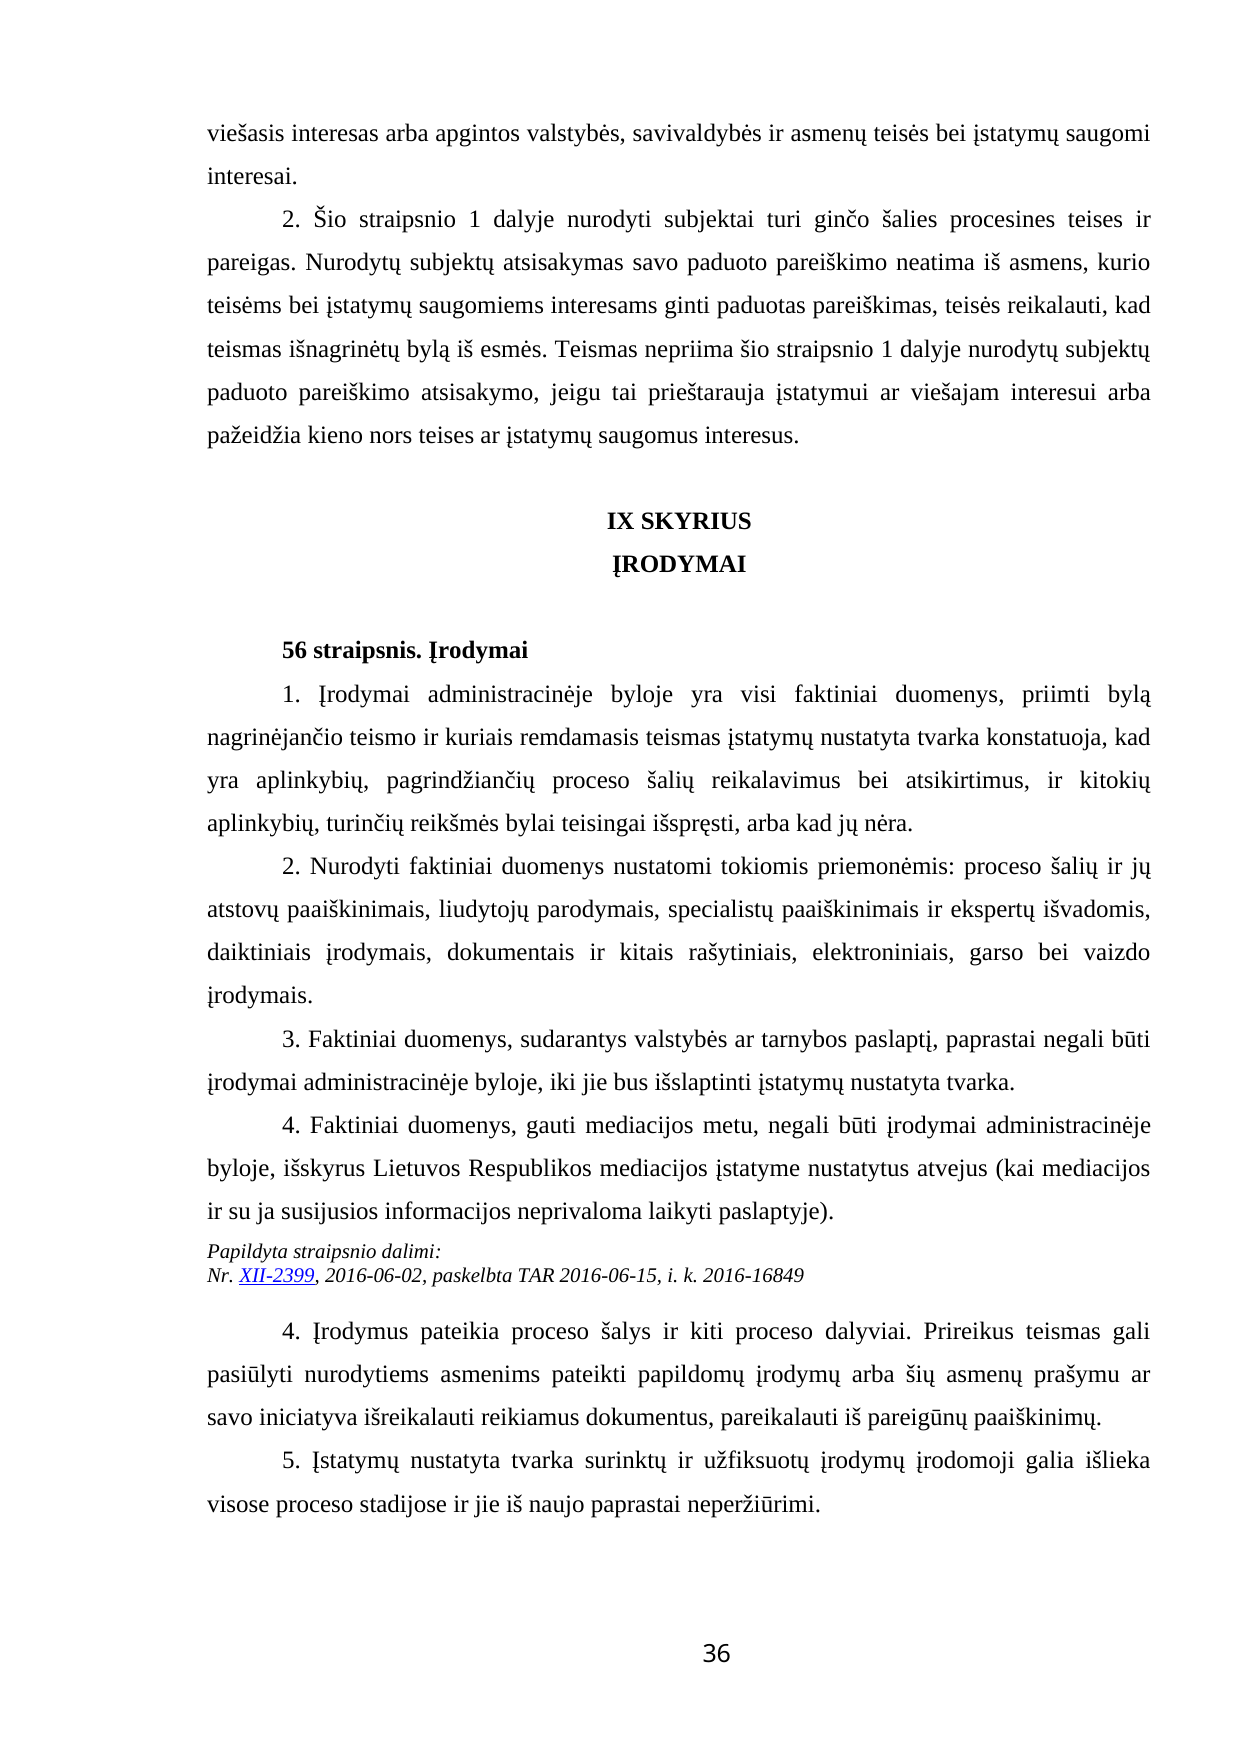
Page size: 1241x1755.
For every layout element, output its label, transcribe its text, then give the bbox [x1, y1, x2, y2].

text 2. Šio straipsnio 1 dalyje nurodyti subjektai turi ginčo šalies procesines teises ir pareigas. Nurodytų subjektų atsisakymas savo paduoto pareiškimo neatima iš asmens, kurio teisėms bei įstatymų saugomiems interesams ginti paduotas pareiškimas, teisės reikalauti, kad teismas išnagrinėtų bylą iš esmės. Teismas nepriima šio straipsnio 1 dalyje nurodytų subjektų paduoto pareiškimo atsisakymo, jeigu tai prieštarauja įstatymui ar viešajam interesui arba pažeidžia kieno nors teises ar įstatymų saugomus interesus. [207, 204, 1152, 449]
text ĮRODYMAI [207, 549, 1152, 578]
text Papildyta straipsnio dalimi: [207, 1239, 1152, 1263]
text 3. Faktiniai duomenys, sudarantys valstybės ar tarnybos paslaptį, paprastai negali būti įrodymai administracinėje byloje, iki jie bus išslaptinti įstatymų nustatyta tvarka. [207, 1024, 1152, 1096]
text 56 straipsnis. Įrodymai [207, 636, 1152, 664]
text Nr. XII-2399, 2016-06-02, paskelbta TAR 2016-06-15, i. k. 2016-16849 [207, 1263, 1152, 1287]
text 1. Įrodymai administracinėje byloje yra visi faktiniai duomenys, priimti bylą nagrinėjančio teismo ir kuriais remdamasis teismas įstatymų nustatyta tvarka konstatuoja, kad yra aplinkybių, pagrindžiančių proceso šalių reikalavimus bei atsikirtimus, ir kitokių aplinkybių, turinčių reikšmės bylai teisingai išspręsti, arba kad jų nėra. [207, 679, 1152, 837]
text IX SKYRIUS [207, 506, 1152, 535]
text 5. Įstatymų nustatyta tvarka surinktų ir užfiksuotų įrodymų įrodomoji galia išlieka visose proceso stadijose ir jie iš naujo paprastai neperžiūrimi. [207, 1446, 1152, 1517]
text 4. Įrodymus pateikia proceso šalys ir kiti proceso dalyviai. Prireikus teismas gali pasiūlyti nurodytiems asmenims pateikti papildomų įrodymų arba šių asmenų prašymu ar savo iniciatyva išreikalauti reikiamus dokumentus, pareikalauti iš pareigūnų paaiškinimų. [207, 1316, 1152, 1431]
text viešasis interesas arba apgintos valstybės, savivaldybės ir asmenų teisės bei įstatymų saugomi interesai. [207, 118, 1152, 190]
text 2. Nurodyti faktiniai duomenys nustatomi tokiomis priemonėmis: proceso šalių ir jų atstovų paaiškinimais, liudytojų parodymais, specialistų paaiškinimais ir ekspertų išvadomis, daiktiniais įrodymais, dokumentais ir kitais rašytiniais, elektroniniais, garso bei vaizdo įrodymais. [207, 851, 1152, 1009]
text 4. Faktiniai duomenys, gauti mediacijos metu, negali būti įrodymai administracinėje byloje, išskyrus Lietuvos Respublikos mediacijos įstatyme nustatytus atvejus (kai mediacijos ir su ja susijusios informacijos neprivaloma laikyti paslaptyje). [207, 1110, 1152, 1225]
